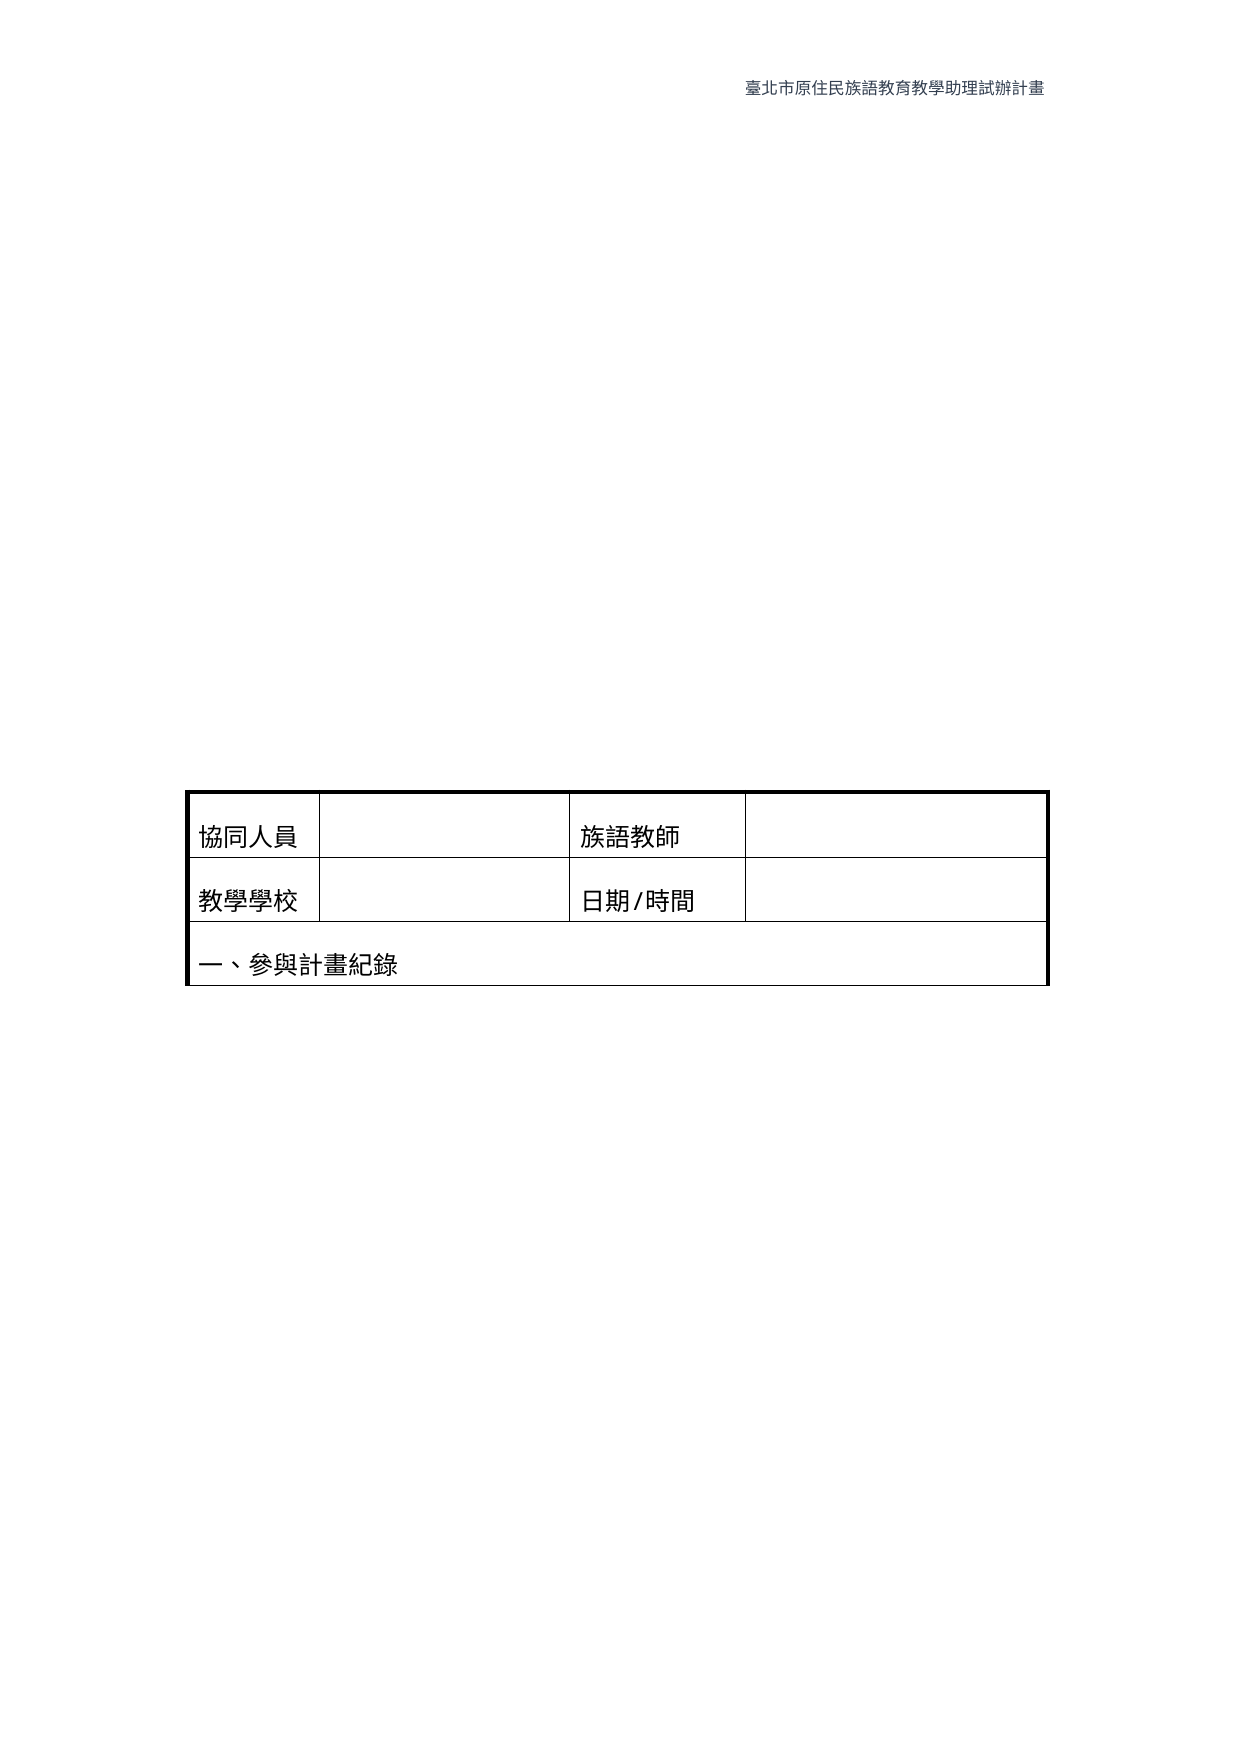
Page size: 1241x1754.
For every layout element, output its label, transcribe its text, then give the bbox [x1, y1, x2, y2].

table_cell [320, 858, 569, 921]
table_header [746, 794, 1046, 857]
table_cell 一、參與計畫紀錄 [190, 922, 1046, 985]
table_header [320, 794, 569, 857]
table_header 協同人員 [190, 794, 319, 857]
table_cell 日期/時間 [570, 858, 745, 921]
table_cell [746, 858, 1046, 921]
table_header 族語教師 [570, 794, 745, 857]
table_cell 教學學校 [190, 858, 319, 921]
